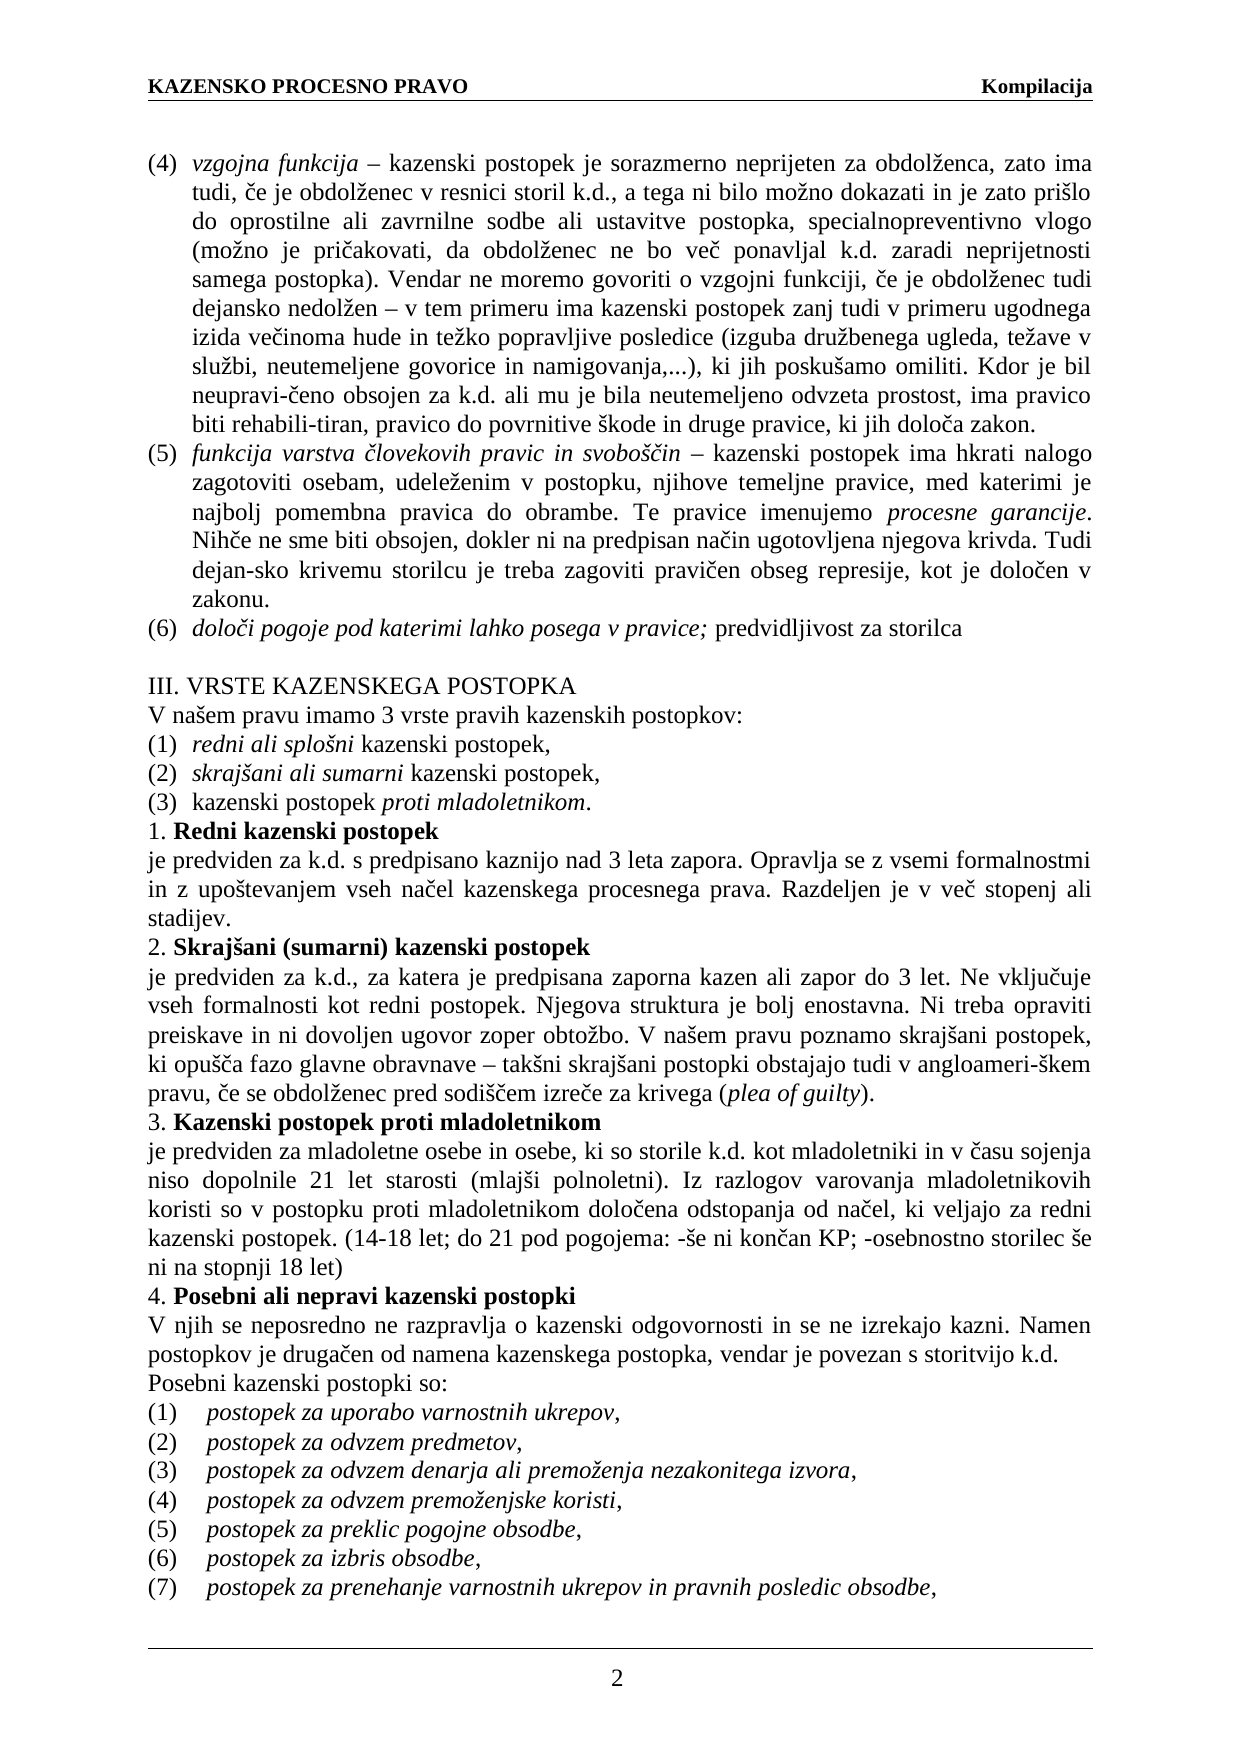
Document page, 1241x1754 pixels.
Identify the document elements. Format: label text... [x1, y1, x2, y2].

list postopek za prenehanje varnostnih ukrepov in pravnih posledic obsodbe, [148, 1572, 1093, 1601]
text 2. Skrajšani (sumarni) kazenski postopek [148, 932, 1093, 961]
text je predviden za mladoletne osebe in osebe, ki so storile k.d. kot mladoletniki in v času sojenja niso dopolnile 21 let starosti (mlajši polnoletni). Iz razlogov varovanja mladoletnikovih koristi so v postopku proti mladoletnikom določena odstopanja od načel, ki veljajo za redni kazenski postopek. (14-18 let; do 21 pod pogojema: -še ni končan KP; -osebnostno storilec še ni na stopnji 18 let) [148, 1136, 1093, 1281]
list funkcija varstva človekovih pravic in svoboščin – kazenski postopek ima hkrati nalogo zagotoviti osebam, udeleženim v postopku, njihove temeljne pravice, med katerimi je najbolj pomembna pravica do obrambe. Te pravice imenujemo procesne garancije. Nihče ne sme biti obsojen, dokler ni na predpisan način ugotovljena njegova krivda. Tudi dejan-sko krivemu storilcu je treba zagoviti pravičen obseg represije, kot je določen v zakonu. [148, 438, 1093, 613]
list postopek za uporabo varnostnih ukrepov, [148, 1397, 1093, 1426]
text Posebni kazenski postopki so: [148, 1368, 1093, 1397]
list postopek za odvzem denarja ali premoženja nezakonitega izvora, [148, 1455, 1093, 1484]
list kazenski postopek proti mladoletnikom. [148, 787, 1093, 816]
list skrajšani ali sumarni kazenski postopek, [148, 758, 1093, 787]
text V njih se neposredno ne razpravlja o kazenski odgovornosti in se ne izrekajo kazni. Namen postopkov je drugačen od namena kazenskega postopka, vendar je povezan s storitvijo k.d. [148, 1310, 1093, 1368]
text 4. Posebni ali nepravi kazenski postopki [148, 1281, 1093, 1310]
list postopek za izbris obsodbe, [148, 1543, 1093, 1572]
text je predviden za k.d., za katera je predpisana zaporna kazen ali zapor do 3 let. Ne vključuje vseh formalnosti kot redni postopek. Njegova struktura je bolj enostavna. Ni treba opraviti preiskave in ni dovoljen ugovor zoper obtožbo. V našem pravu poznamo skrajšani postopek, ki opušča fazo glavne obravnave – takšni skrajšani postopki obstajajo tudi v angloameri-škem pravu, če se obdolženec pred sodiščem izreče za krivega (plea of guilty). [148, 961, 1093, 1107]
text V našem pravu imamo 3 vrste pravih kazenskih postopkov: [148, 700, 1093, 729]
list določi pogoje pod katerimi lahko posega v pravice; predvidljivost za storilca [148, 613, 1093, 642]
text III. VRSTE KAZENSKEGA POSTOPKA [148, 671, 1093, 700]
list postopek za preklic pogojne obsodbe, [148, 1513, 1093, 1543]
list postopek za odvzem predmetov, [148, 1426, 1093, 1455]
list vzgojna funkcija – kazenski postopek je sorazmerno neprijeten za obdolženca, zato ima tudi, če je obdolženec v resnici storil k.d., a tega ni bilo možno dokazati in je zato prišlo do oprostilne ali zavrnilne sodbe ali ustavitve postopka, specialnopreventivno vlogo (možno je pričakovati, da obdolženec ne bo več ponavljal k.d. zaradi neprijetnosti samega postopka). Vendar ne moremo govoriti o vzgojni funkciji, če je obdolženec tudi dejansko nedolžen – v tem primeru ima kazenski postopek zanj tudi v primeru ugodnega izida večinoma hude in težko popravljive posledice (izguba družbenega ugleda, težave v službi, neutemeljene govorice in namigovanja,...), ki jih poskušamo omiliti. Kdor je bil neupravi-čeno obsojen za k.d. ali mu je bila neutemeljeno odvzeta prostost, ima pravico biti rehabili-tiran, pravico do povrnitive škode in druge pravice, ki jih določa zakon. [148, 148, 1093, 438]
text 3. Kazenski postopek proti mladoletnikom [148, 1107, 1093, 1136]
list redni ali splošni kazenski postopek, [148, 729, 1093, 758]
text 1. Redni kazenski postopek [148, 816, 1093, 845]
text je predviden za k.d. s predpisano kaznijo nad 3 leta zapora. Opravlja se z vsemi formalnostmi in z upoštevanjem vseh načel kazenskega procesnega prava. Razdeljen je v več stopenj ali stadijev. [148, 845, 1093, 932]
list postopek za odvzem premoženjske koristi, [148, 1484, 1093, 1513]
